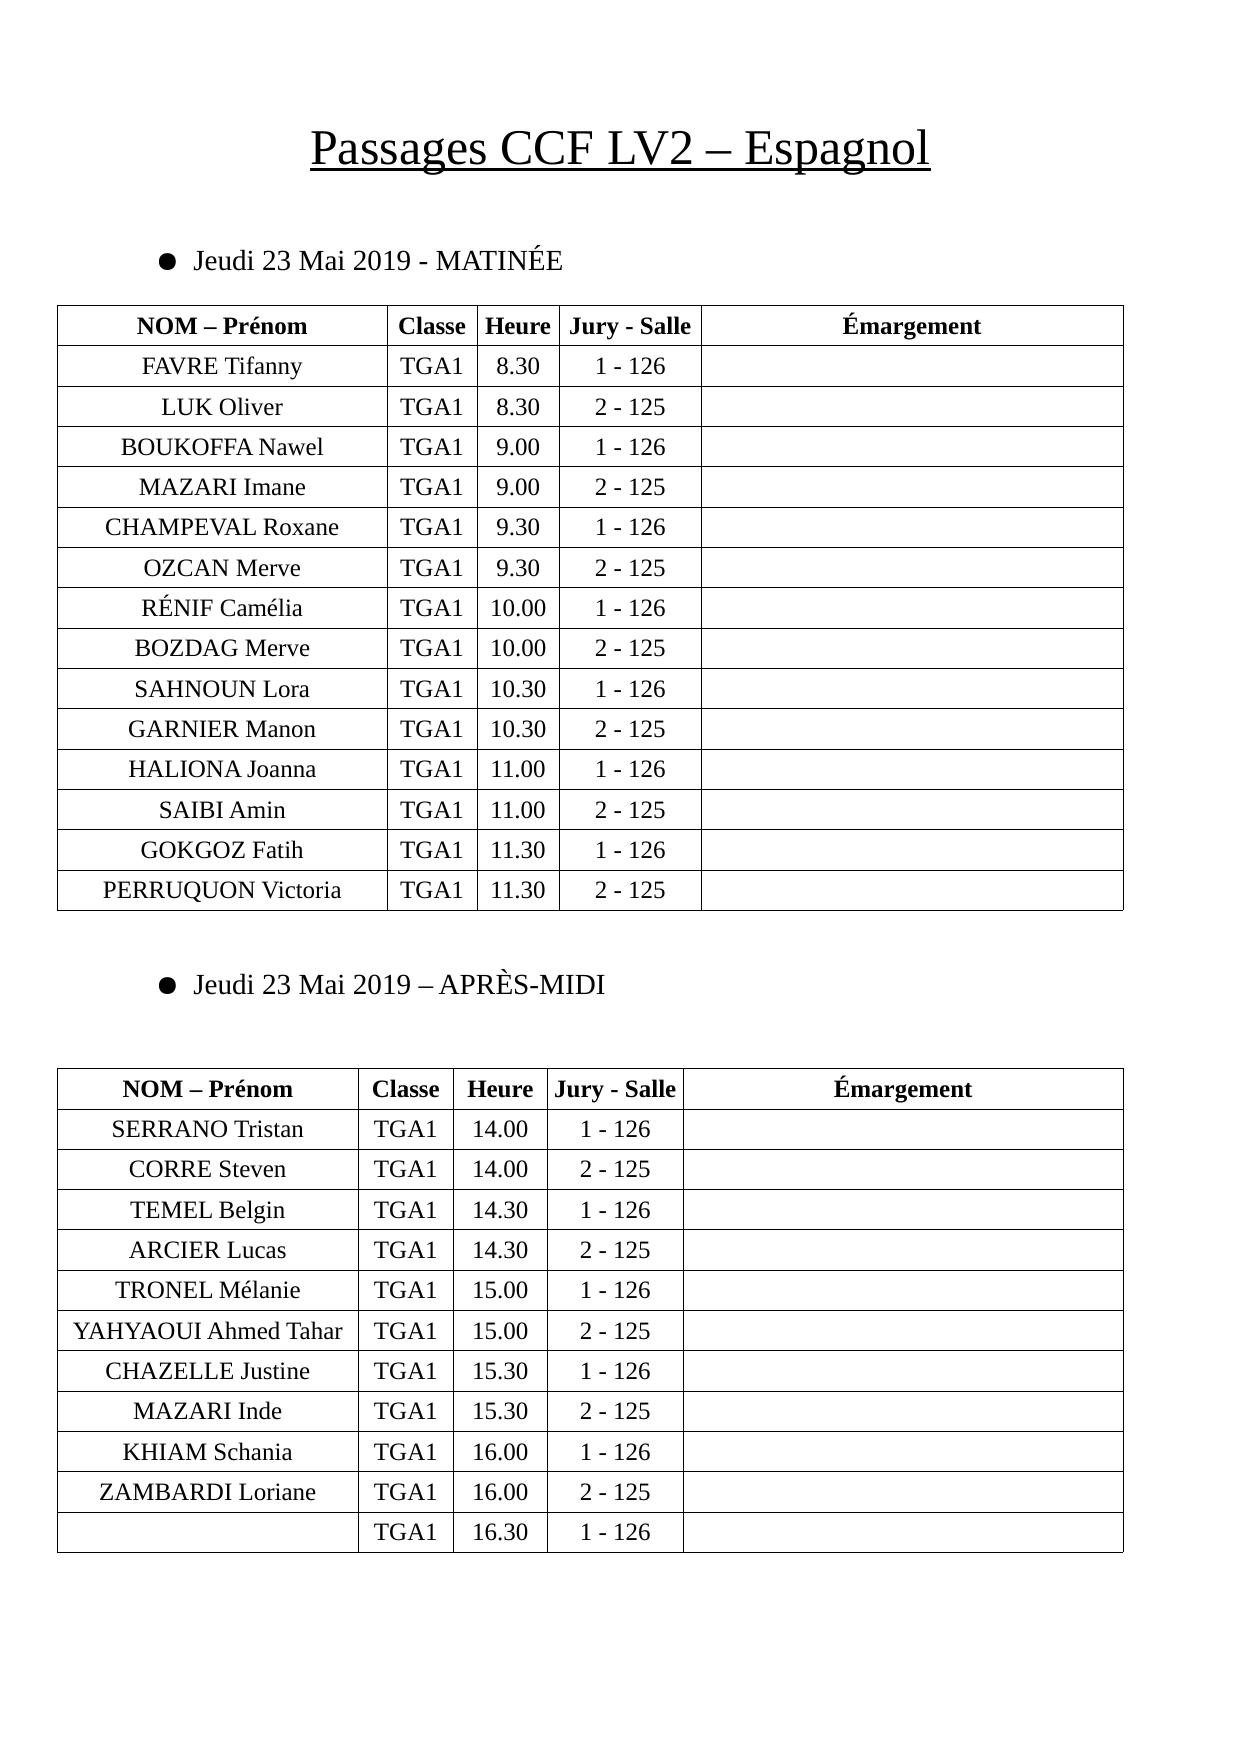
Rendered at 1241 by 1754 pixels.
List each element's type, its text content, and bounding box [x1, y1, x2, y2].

table_cell [702, 871, 1123, 910]
table_cell TGA1 [359, 1311, 453, 1350]
table_cell [684, 1110, 1123, 1149]
table_cell [684, 1351, 1123, 1391]
table_cell TGA1 [388, 588, 477, 628]
table_cell 2 - 125 [548, 1472, 683, 1512]
table_cell TGA1 [388, 709, 477, 748]
table_cell [702, 467, 1123, 507]
table_header NOM – Prénom [58, 306, 387, 345]
table_cell [684, 1513, 1123, 1552]
table_cell HALIONA Joanna [58, 750, 387, 789]
table_cell TGA1 [388, 830, 477, 869]
table_cell 15.30 [454, 1392, 547, 1431]
table_cell 11.00 [478, 750, 559, 789]
table_cell TRONEL Mélanie [58, 1271, 358, 1310]
table_cell GOKGOZ Fatih [58, 830, 387, 869]
table_cell FAVRE Tifanny [58, 346, 387, 386]
table_cell 16.30 [454, 1513, 547, 1552]
table_cell KHIAM Schania [58, 1432, 358, 1471]
table_cell 8.30 [478, 346, 559, 386]
table_cell CHAZELLE Justine [58, 1351, 358, 1391]
table_cell SERRANO Tristan [58, 1110, 358, 1149]
table_cell [702, 790, 1123, 829]
text Passages CCF LV2 – Espagnol [118, 118, 1122, 176]
table_cell 14.30 [454, 1230, 547, 1270]
table_cell TGA1 [388, 750, 477, 789]
table_cell PERRUQUON Victoria [58, 871, 387, 910]
table_cell MAZARI Inde [58, 1392, 358, 1431]
table_cell 1 - 126 [560, 508, 701, 547]
table_cell 2 - 125 [560, 629, 701, 668]
table_cell 1 - 126 [560, 588, 701, 628]
table_cell 10.00 [478, 629, 559, 668]
table_cell [684, 1472, 1123, 1512]
table_cell TGA1 [388, 427, 477, 466]
table_cell 9.00 [478, 427, 559, 466]
table_cell LUK Oliver [58, 387, 387, 426]
table_cell [702, 387, 1123, 426]
table_header NOM – Prénom [58, 1069, 358, 1108]
table_cell RÉNIF Camélia [58, 588, 387, 628]
table_cell 15.30 [454, 1351, 547, 1391]
table_cell [702, 508, 1123, 547]
table_cell 1 - 126 [560, 830, 701, 869]
table_cell 1 - 126 [560, 346, 701, 386]
table_cell TGA1 [359, 1392, 453, 1431]
table_cell BOZDAG Merve [58, 629, 387, 668]
table_cell TGA1 [388, 387, 477, 426]
table_cell 11.30 [478, 871, 559, 910]
table_cell SAIBI Amin [58, 790, 387, 829]
table_cell TGA1 [388, 548, 477, 587]
table_header Émargement [684, 1069, 1123, 1108]
table_cell 1 - 126 [548, 1351, 683, 1391]
table_cell [684, 1432, 1123, 1471]
table_cell 16.00 [454, 1432, 547, 1471]
table_cell 1 - 126 [560, 669, 701, 708]
table_cell TGA1 [359, 1110, 453, 1149]
table_cell 1 - 126 [548, 1513, 683, 1552]
table_cell 2 - 125 [560, 387, 701, 426]
table_cell TEMEL Belgin [58, 1190, 358, 1229]
table_cell 15.00 [454, 1311, 547, 1350]
table_cell TGA1 [359, 1271, 453, 1310]
table_cell 2 - 125 [548, 1230, 683, 1270]
list Jeudi 23 Mai 2019 - MATINÉE [156, 243, 1122, 276]
table_cell 15.00 [454, 1271, 547, 1310]
table_cell TGA1 [388, 629, 477, 668]
table_cell YAHYAOUI Ahmed Tahar [58, 1311, 358, 1350]
table_header Heure [478, 306, 559, 345]
table_cell CHAMPEVAL Roxane [58, 508, 387, 547]
table_cell TGA1 [359, 1351, 453, 1391]
table_cell [702, 750, 1123, 789]
table_cell [684, 1190, 1123, 1229]
table_cell 2 - 125 [548, 1392, 683, 1431]
table_cell 11.00 [478, 790, 559, 829]
table_cell 2 - 125 [548, 1311, 683, 1350]
table_cell [702, 830, 1123, 869]
table_cell 10.00 [478, 588, 559, 628]
table_cell 10.30 [478, 709, 559, 748]
table_cell ARCIER Lucas [58, 1230, 358, 1270]
table_cell [684, 1311, 1123, 1350]
table_cell BOUKOFFA Nawel [58, 427, 387, 466]
table_cell 2 - 125 [560, 467, 701, 507]
table_header Jury - Salle [548, 1069, 683, 1108]
table_cell 2 - 125 [560, 871, 701, 910]
table_cell 9.30 [478, 548, 559, 587]
table_cell MAZARI Imane [58, 467, 387, 507]
table_cell 1 - 126 [548, 1432, 683, 1471]
table_cell 10.30 [478, 669, 559, 708]
table_cell [702, 346, 1123, 386]
table_cell TGA1 [359, 1230, 453, 1270]
table_header Classe [359, 1069, 453, 1108]
table_cell TGA1 [388, 669, 477, 708]
table_cell [702, 427, 1123, 466]
table_cell [702, 629, 1123, 668]
table_cell 14.30 [454, 1190, 547, 1229]
table_header Jury - Salle [560, 306, 701, 345]
list Jeudi 23 Mai 2019 – APRÈS-MIDI [156, 967, 1122, 1001]
table_cell [684, 1271, 1123, 1310]
table_cell TGA1 [388, 508, 477, 547]
table_cell [684, 1392, 1123, 1431]
table_cell TGA1 [359, 1432, 453, 1471]
table_cell 14.00 [454, 1110, 547, 1149]
table_cell TGA1 [359, 1513, 453, 1552]
table_cell SAHNOUN Lora [58, 669, 387, 708]
table_cell TGA1 [388, 346, 477, 386]
table_cell 8.30 [478, 387, 559, 426]
table_cell 1 - 126 [548, 1110, 683, 1149]
table_cell [58, 1513, 358, 1552]
table_cell [702, 588, 1123, 628]
table_cell 9.30 [478, 508, 559, 547]
table_cell OZCAN Merve [58, 548, 387, 587]
table_header Heure [454, 1069, 547, 1108]
table_cell CORRE Steven [58, 1150, 358, 1189]
table_cell [702, 709, 1123, 748]
table_cell 2 - 125 [548, 1150, 683, 1189]
table_cell TGA1 [359, 1150, 453, 1189]
table_cell 2 - 125 [560, 548, 701, 587]
table_cell 16.00 [454, 1472, 547, 1512]
table_cell [702, 669, 1123, 708]
table_header Classe [388, 306, 477, 345]
table_cell TGA1 [388, 871, 477, 910]
table_header Émargement [702, 306, 1123, 345]
table_cell [702, 548, 1123, 587]
table_cell 9.00 [478, 467, 559, 507]
table_cell ZAMBARDI Loriane [58, 1472, 358, 1512]
table_cell 14.00 [454, 1150, 547, 1189]
table_cell 2 - 125 [560, 709, 701, 748]
table_cell TGA1 [359, 1472, 453, 1512]
table_cell 1 - 126 [548, 1271, 683, 1310]
table_cell TGA1 [388, 467, 477, 507]
table_cell GARNIER Manon [58, 709, 387, 748]
table_cell 1 - 126 [548, 1190, 683, 1229]
table_cell [684, 1150, 1123, 1189]
table_cell 1 - 126 [560, 427, 701, 466]
table_cell [684, 1230, 1123, 1270]
table_cell TGA1 [359, 1190, 453, 1229]
table_cell 2 - 125 [560, 790, 701, 829]
table_cell 11.30 [478, 830, 559, 869]
table_cell 1 - 126 [560, 750, 701, 789]
table_cell TGA1 [388, 790, 477, 829]
